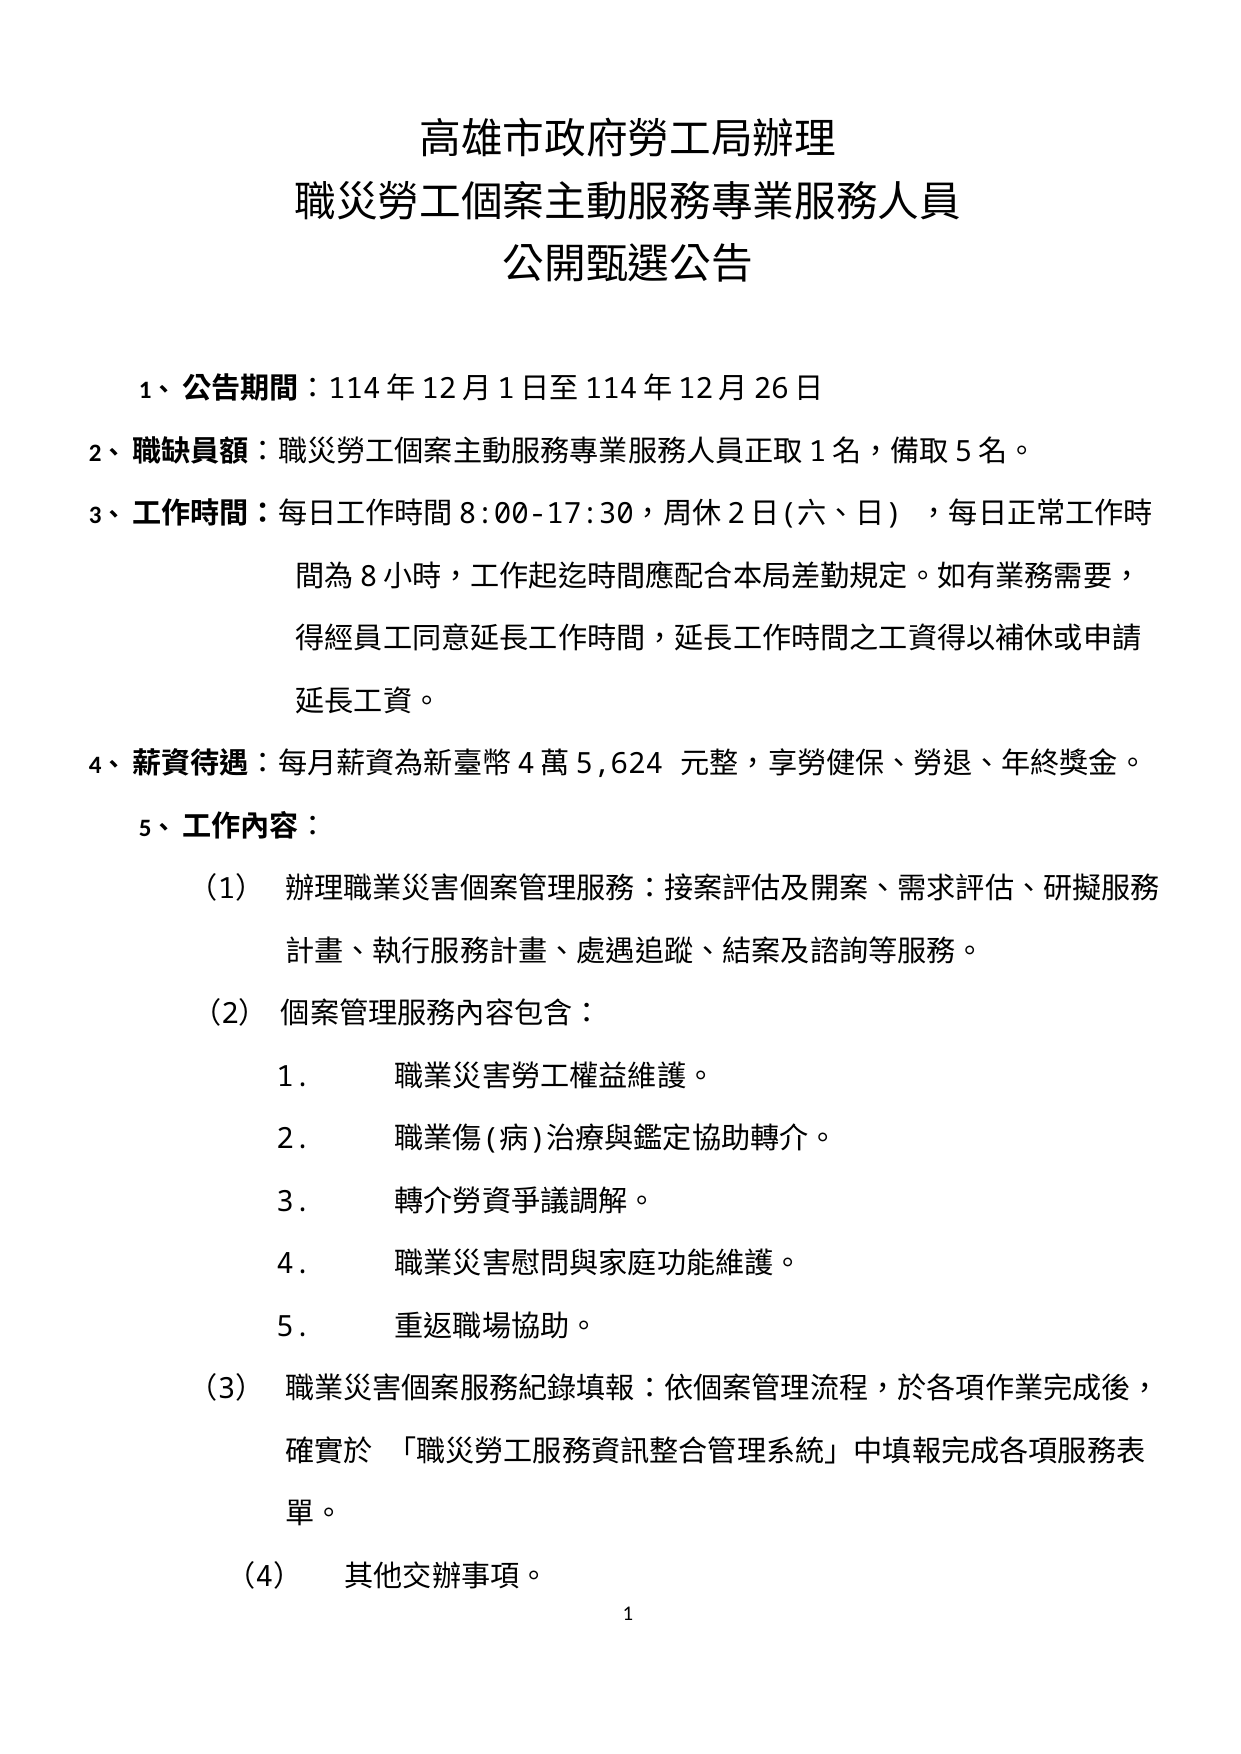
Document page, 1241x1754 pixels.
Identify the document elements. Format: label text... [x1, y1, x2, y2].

list 職業災害慰問與家庭功能維護。 [276, 1219, 1167, 1282]
list 辦理職業災害個案管理服務：接案評估及開案、需求評估、研擬服務計畫、執行服務計畫、處遇追蹤、結案及諮詢等服務。 [188, 844, 1167, 969]
list 薪資待遇：每月薪資為新臺幣4萬5,624 元整，享勞健保、勞退、年終獎金。 [89, 719, 1167, 782]
list 職缺員額：職災勞工個案主動服務專業服務人員正取1名，備取5名。 [89, 407, 1167, 469]
list 個案管理服務內容包含： [192, 969, 1167, 1032]
list 重返職場協助。 [276, 1282, 1167, 1344]
list 其他交辦事項。 [226, 1532, 1167, 1594]
text 高雄市政府勞工局辦理 [89, 94, 1167, 157]
list 公告期間：114年12月1日至114年12月26日 [139, 344, 1167, 407]
text 公開甄選公告 [89, 219, 1167, 282]
list 工作時間：每日工作時間8:00-17:30，周休2日(六、日) ，每日正常工作時間為8小時，工作起迄時間應配合本局差勤規定。如有業務需要，得經員工同意延長工作時間，延長工作時間之工資得以補休或申請延長工資。 [89, 469, 1167, 719]
list 職業災害個案服務紀錄填報：依個案管理流程，於各項作業完成後，確實於 「職災勞工服務資訊整合管理系統」中填報完成各項服務表單。 [188, 1344, 1167, 1532]
text 職災勞工個案主動服務專業服務人員 [89, 157, 1167, 219]
list 職業傷(病)治療與鑑定協助轉介。 [276, 1094, 1167, 1157]
list 職業災害勞工權益維護。 [276, 1032, 1167, 1094]
list 轉介勞資爭議調解。 [276, 1157, 1167, 1219]
list 工作內容： [139, 782, 1167, 844]
